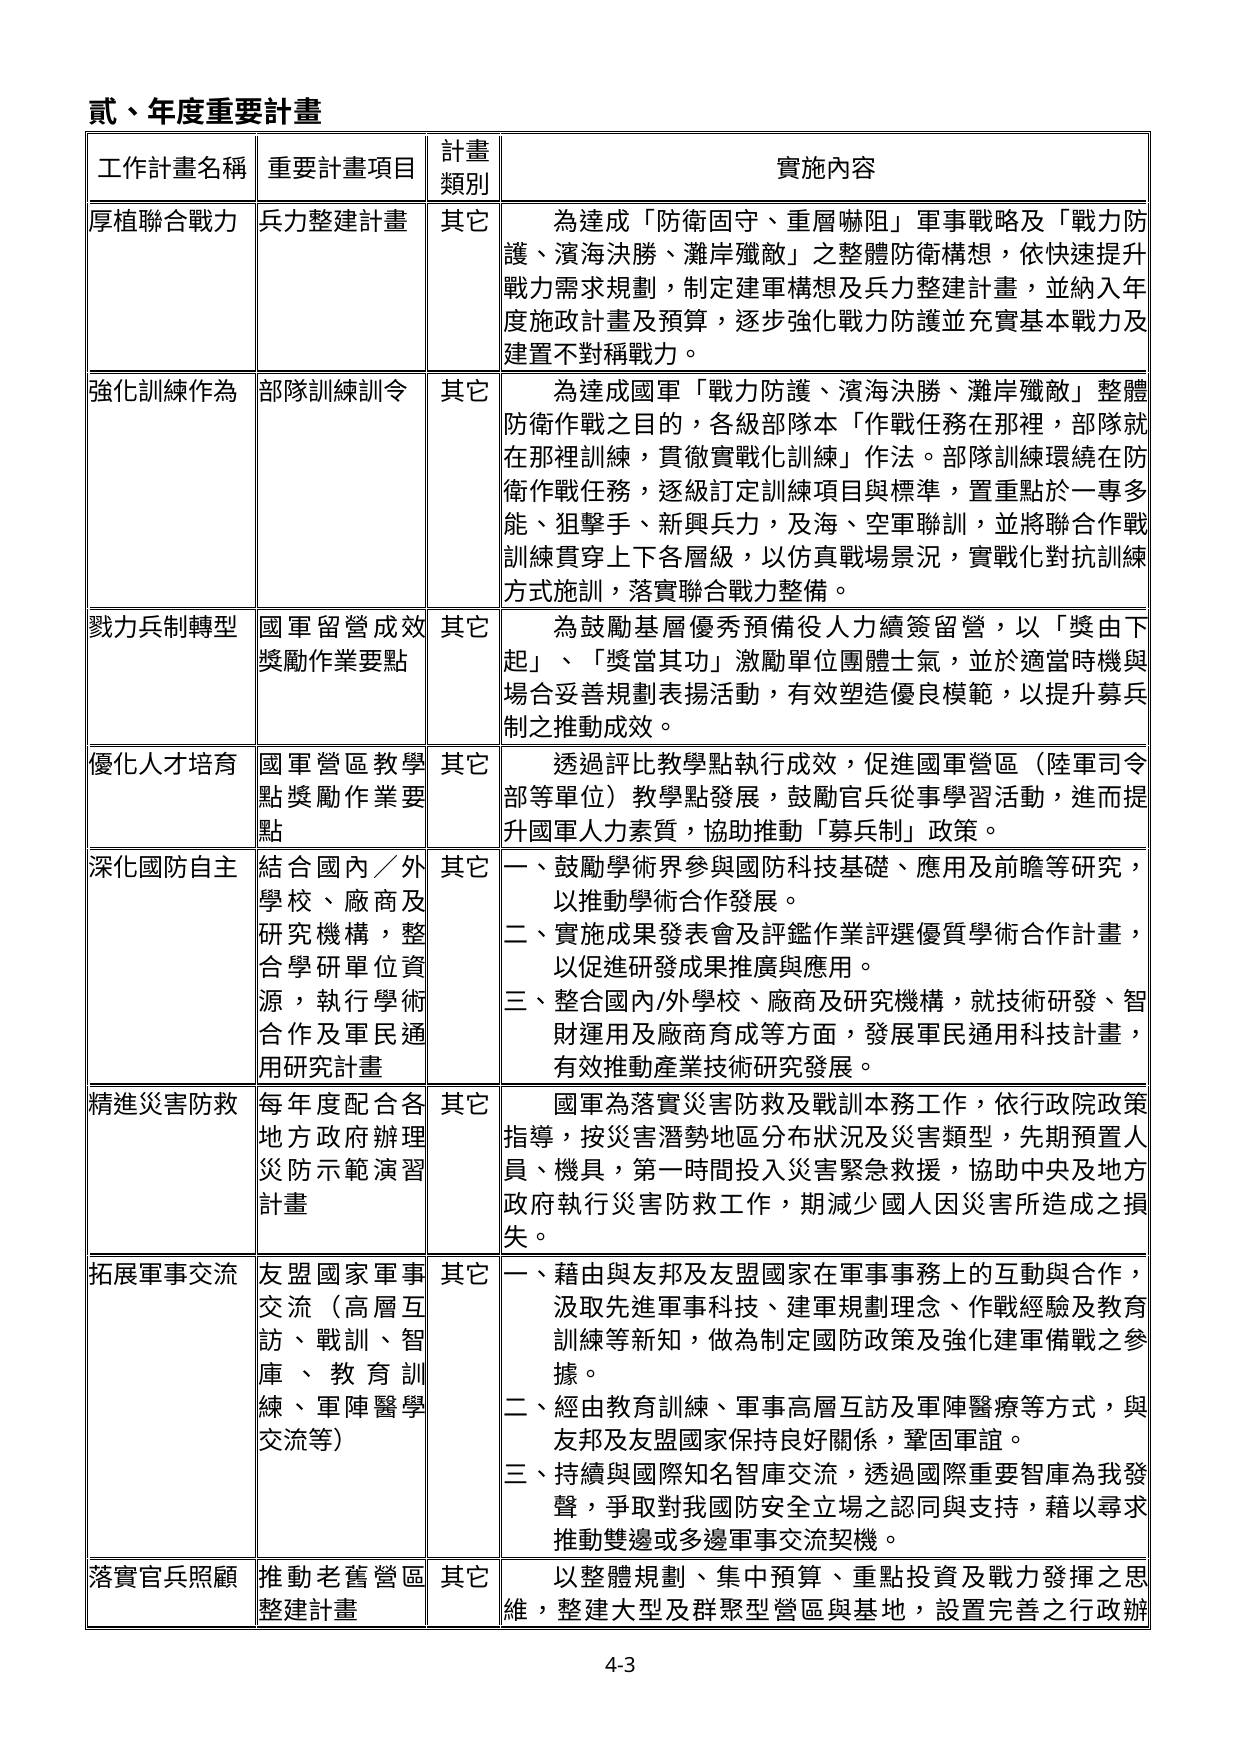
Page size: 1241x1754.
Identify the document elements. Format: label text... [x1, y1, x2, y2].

table_cell 一、藉由與友邦及友盟國家在軍事事務上的互動與合作，汲取先進軍事科技、建軍規劃理念、作戰經驗及教育訓練等新知，做為制定國防政策及強化建軍備戰之參據。 二、經由教育訓練、軍事高層互訪及軍陣醫療等方式，與友邦及友盟國家保持良好關係，鞏固軍誼。 三、持續與國際知名智庫交流，透過國際重要智庫為我發聲，爭取對我國防安全立場之認同與支持，藉以尋求推動雙邊或多邊軍事交流契機。 [502, 1253, 1148, 1556]
table_cell 國軍為落實災害防救及戰訓本務工作，依行政院政策指導，按災害潛勢地區分布狀況及災害類型，先期預置人員、機具，第一時間投入災害緊急救援，協助中央及地方政府執行災害防救工作，期減少國人因災害所造成之損失。 [502, 1083, 1148, 1253]
table_cell 每年度配合各地方政府辦理災防示範演習計畫 [258, 1087, 425, 1253]
table_cell 優化人才培育 [88, 744, 255, 847]
table_cell 其它 [428, 1257, 499, 1556]
table_cell 一、鼓勵學術界參與國防科技基礎、應用及前瞻等研究，以推動學術合作發展。 二、實施成果發表會及評鑑作業評選優質學術合作計畫，以促進研發成果推廣與應用。 三、整合國內/外學校、廠商及研究機構，就技術研發、智財運用及廠商育成等方面，發展軍民通用科技計畫，有效推動產業技術研究發展。 [501, 847, 1149, 1083]
table_cell 為鼓勵基層優秀預備役人力續簽留營，以「獎由下起」、「獎當其功」激勵單位團體士氣，並於適當時機與場合妥善規劃表揚活動，有效塑造優良模範，以提升募兵制之推動成效。 [501, 607, 1149, 743]
table_cell 推動老舊營區整建計畫 [256, 1560, 427, 1626]
table_cell 拓展軍事交流 [88, 1253, 255, 1556]
table_cell 為達成國軍「戰力防護、濱海決勝、灘岸殲敵」整體防衛作戰之目的，各級部隊本「作戰任務在那裡，部隊就在那裡訓練，貫徹實戰化訓練」作法。部隊訓練環繞在防衛作戰任務，逐級訂定訓練項目與標準，置重點於一專多能、狙擊手、新興兵力，及海、空軍聯訓，並將聯合作戰訓練貫穿上下各層級，以仿真戰場景況，實戰化對抗訓練方式施訓，落實聯合戰力整備。 [502, 370, 1148, 607]
table_header 實施內容 [501, 134, 1148, 200]
table_cell 其它 [428, 850, 499, 1083]
table_cell 為達成「防衛固守、重層嚇阻」軍事戰略及「戰力防護、濱海決勝、灘岸殲敵」之整體防衛構想，依快速提升戰力需求規劃，制定建軍構想及兵力整建計畫，並納入年度施政計畫及預算，逐步強化戰力防護並充實基本戰力及建置不對稱戰力。 [502, 200, 1148, 370]
table_cell 戮力兵制轉型 [86, 607, 256, 743]
table_cell 以整體規劃、集中預算、重點投資及戰力發揮之思維，整建大型及群聚型營區與基地，設置完善之行政辦 [501, 1556, 1148, 1626]
table_cell 結合國內／外學校、廠商及研究機構，整合學研單位資源，執行學術合作及軍民通用研究計畫 [258, 850, 425, 1083]
table_cell 強化訓練作為 [88, 370, 255, 607]
table_cell 部隊訓練訓令 [258, 374, 425, 607]
table_cell 落實官兵照顧 [88, 1556, 256, 1626]
table_cell 透過評比教學點執行成效，促進國軍營區（陸軍司令部等單位）教學點發展，鼓勵官兵從事學習活動，進而提升國軍人力素質，協助推動「募兵制」政策。 [502, 744, 1148, 847]
table_cell 其它 [427, 1560, 501, 1626]
table_cell 深化國防自主 [86, 847, 256, 1083]
table_header 重要計畫項目 [256, 134, 427, 200]
table_cell 其它 [428, 747, 499, 847]
table_header 工作計畫名稱 [88, 134, 256, 200]
table_header 計畫類別 [427, 134, 501, 200]
table_cell 其它 [428, 610, 499, 743]
table_cell 國軍留營成效獎勵作業要點 [258, 610, 425, 743]
table_cell 其它 [428, 1087, 499, 1253]
table_cell 友盟國家軍事交流（高層互訪、戰訓、智庫、教育訓練、軍陣醫學交流等） [258, 1257, 425, 1556]
table_cell 精進災害防救 [88, 1083, 255, 1253]
table_cell 厚植聯合戰力 [88, 200, 255, 370]
table_cell 其它 [428, 374, 499, 607]
text 貳、年度重要計畫 [89, 89, 1152, 131]
table_cell 國軍營區教學點獎勵作業要點 [258, 747, 425, 847]
table_cell 其它 [428, 204, 499, 370]
table_cell 兵力整建計畫 [258, 204, 425, 370]
